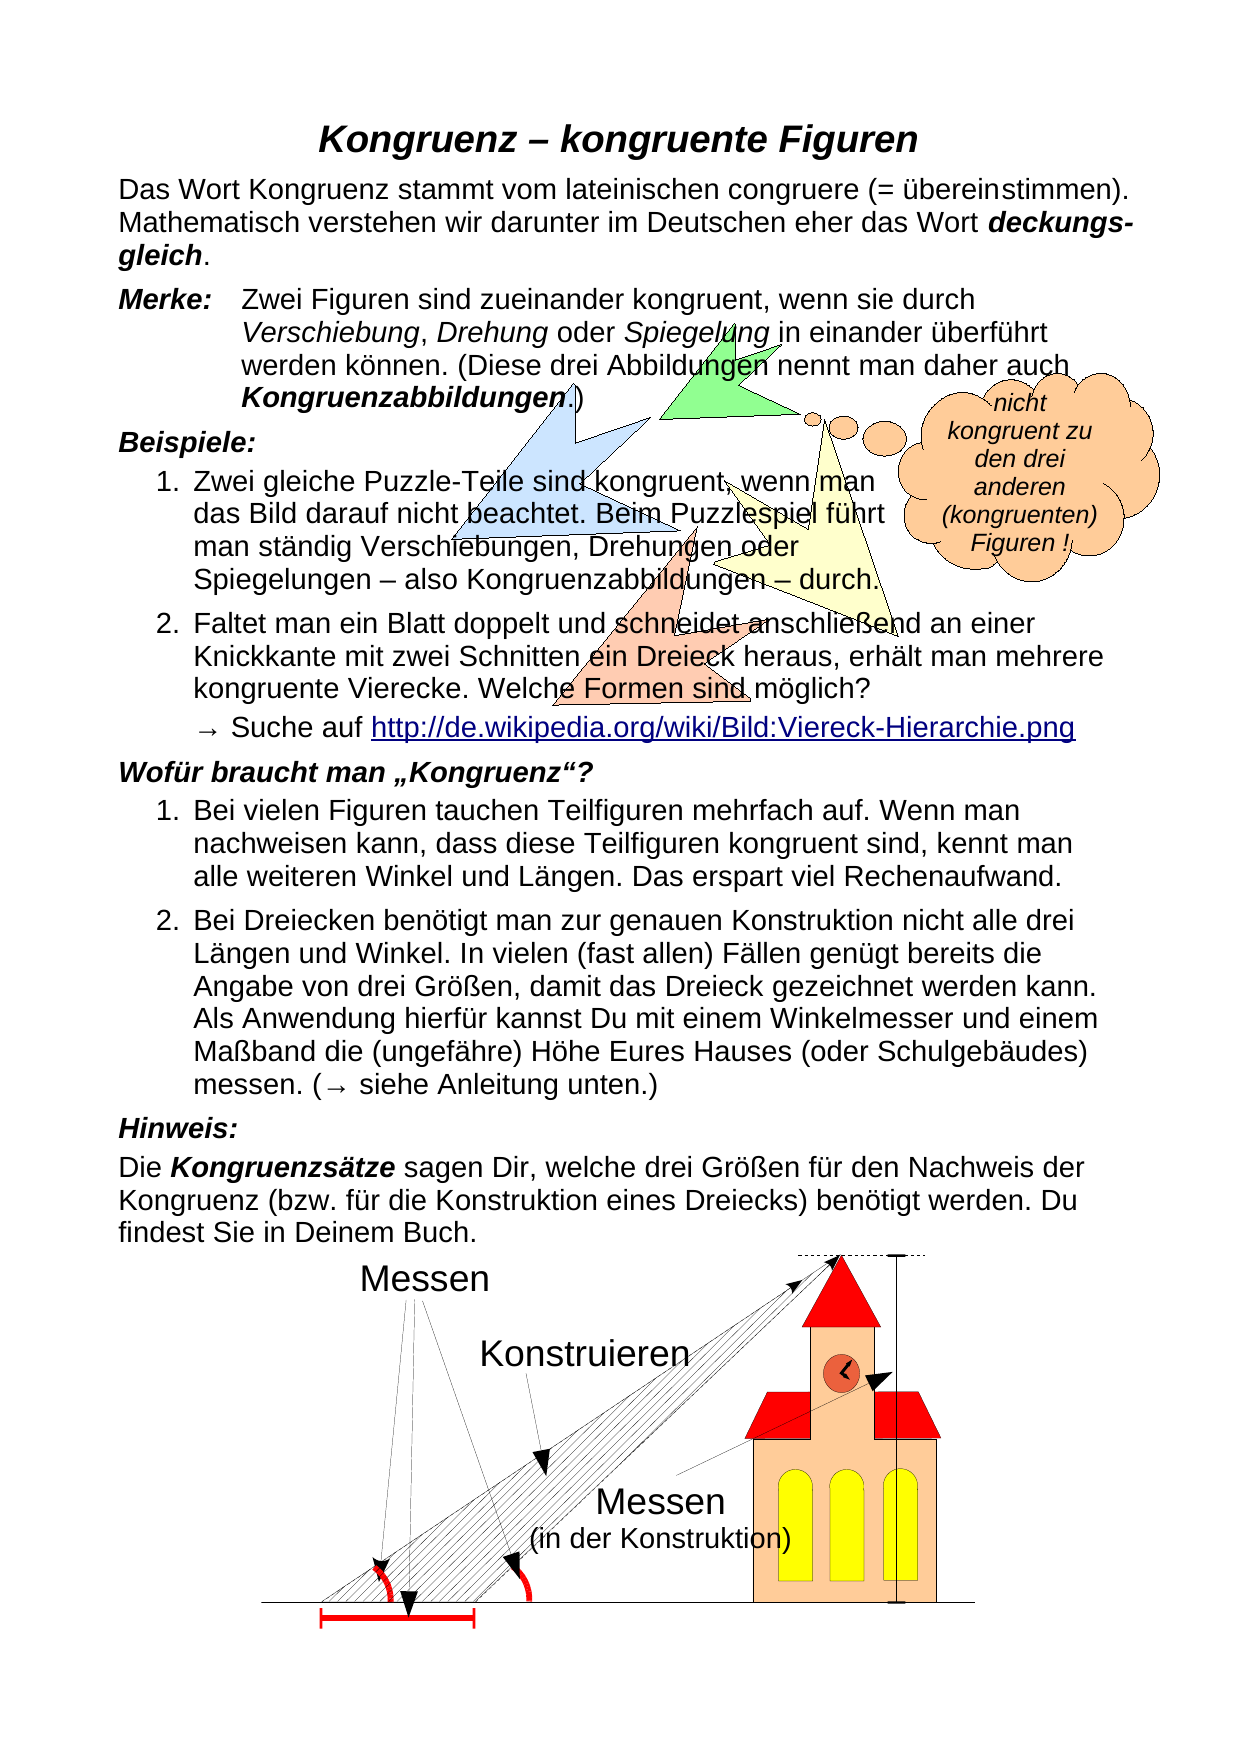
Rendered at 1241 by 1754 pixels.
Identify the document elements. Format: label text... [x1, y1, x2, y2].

text [576, 426, 622, 442]
list Zwei gleiche Puzzle-Teile sind kongruent, wenn man das Bild darauf nicht beachtet. Beim Puzzlespiel führt man ständig Verschiebungen, Drehungen oder Spiegelungen – also Kongruenzabbildungen – durch. [841, 464, 1122, 595]
text Beispiele: [118, 426, 539, 458]
list Bei Dreiecken benötigt man zur genauen Konstruktion nicht alle drei Längen und Winkel. In vielen (fast allen) Fällen genügt bereits die Angabe von drei Größen, damit das Dreieck gezeichnet werden kann. Als Anwendung hierfür kannst Du mit einem Winkelmesser und einem Maßband die (ungefähre) Höhe Eures Hauses (oder Schulgebäudes) messen. (→ siehe Anleitung unten.) [156, 904, 1122, 1100]
list Faltet man ein Blatt doppelt und schneidet anschließend an einer Knickkante mit zwei Schnitten ein Dreieck heraus, erhält man mehrere kongruente Vierecke. Welche Formen sind möglich? [610, 607, 1122, 705]
text Das Wort Kongruenz stammt vom lateinischen congruere (= überein­stimmen). Mathematisch verstehen wir darunter im Deutschen eher das Wort deckungs­gleich. [118, 173, 1139, 271]
subtitle Kongruenz – kongruente Figuren [118, 118, 1122, 161]
text Merke: Zwei Figuren sind zueinander kongruent, wenn sie durch Verschiebung, Drehung oder Spiegelung in einander überführt werden können. (Diese drei Abbildungen nennt man daher auch Kongruenzabbildungen.) [118, 283, 1122, 414]
text Die Kongruenzsätze sagen Dir, welche drei Größen für den Nachweis der Kongruenz (bzw. für die Konstruktion eines Dreiecks) benötigt werden. Du findest Sie in Deinem Buch. [118, 1151, 1122, 1249]
text [609, 426, 823, 458]
list Zwei gleiche Puzzle-Teile sind kongruent, wenn man das Bild darauf nicht beachtet. Beim Puzzlespiel führt man ständig Verschiebungen, Drehungen oder Spiegelungen – also Kongruenzabbildungen – durch. [156, 464, 817, 595]
list Bei vielen Figuren tauchen Teilfiguren mehrfach auf. Wenn man nachweisen kann, dass diese Teilfiguren kongruent sind, kennt man alle weiteren Winkel und Längen. Das erspart viel Rechenaufwand. [156, 794, 1122, 892]
text Hinweis: [118, 1112, 1122, 1145]
text Wofür braucht man „Kongruenz“? [118, 756, 1122, 788]
list → Suche auf http://de.wikipedia.org/wiki/Bild:Viereck-Hierarchie.png [156, 711, 1122, 744]
text [830, 426, 921, 458]
list Faltet man ein Blatt doppelt und schneidet anschließend an einer Knickkante mit zwei Schnitten ein Dreieck heraus, erhält man mehrere kongruente Vierecke. Welche Formen sind möglich? [156, 607, 631, 705]
